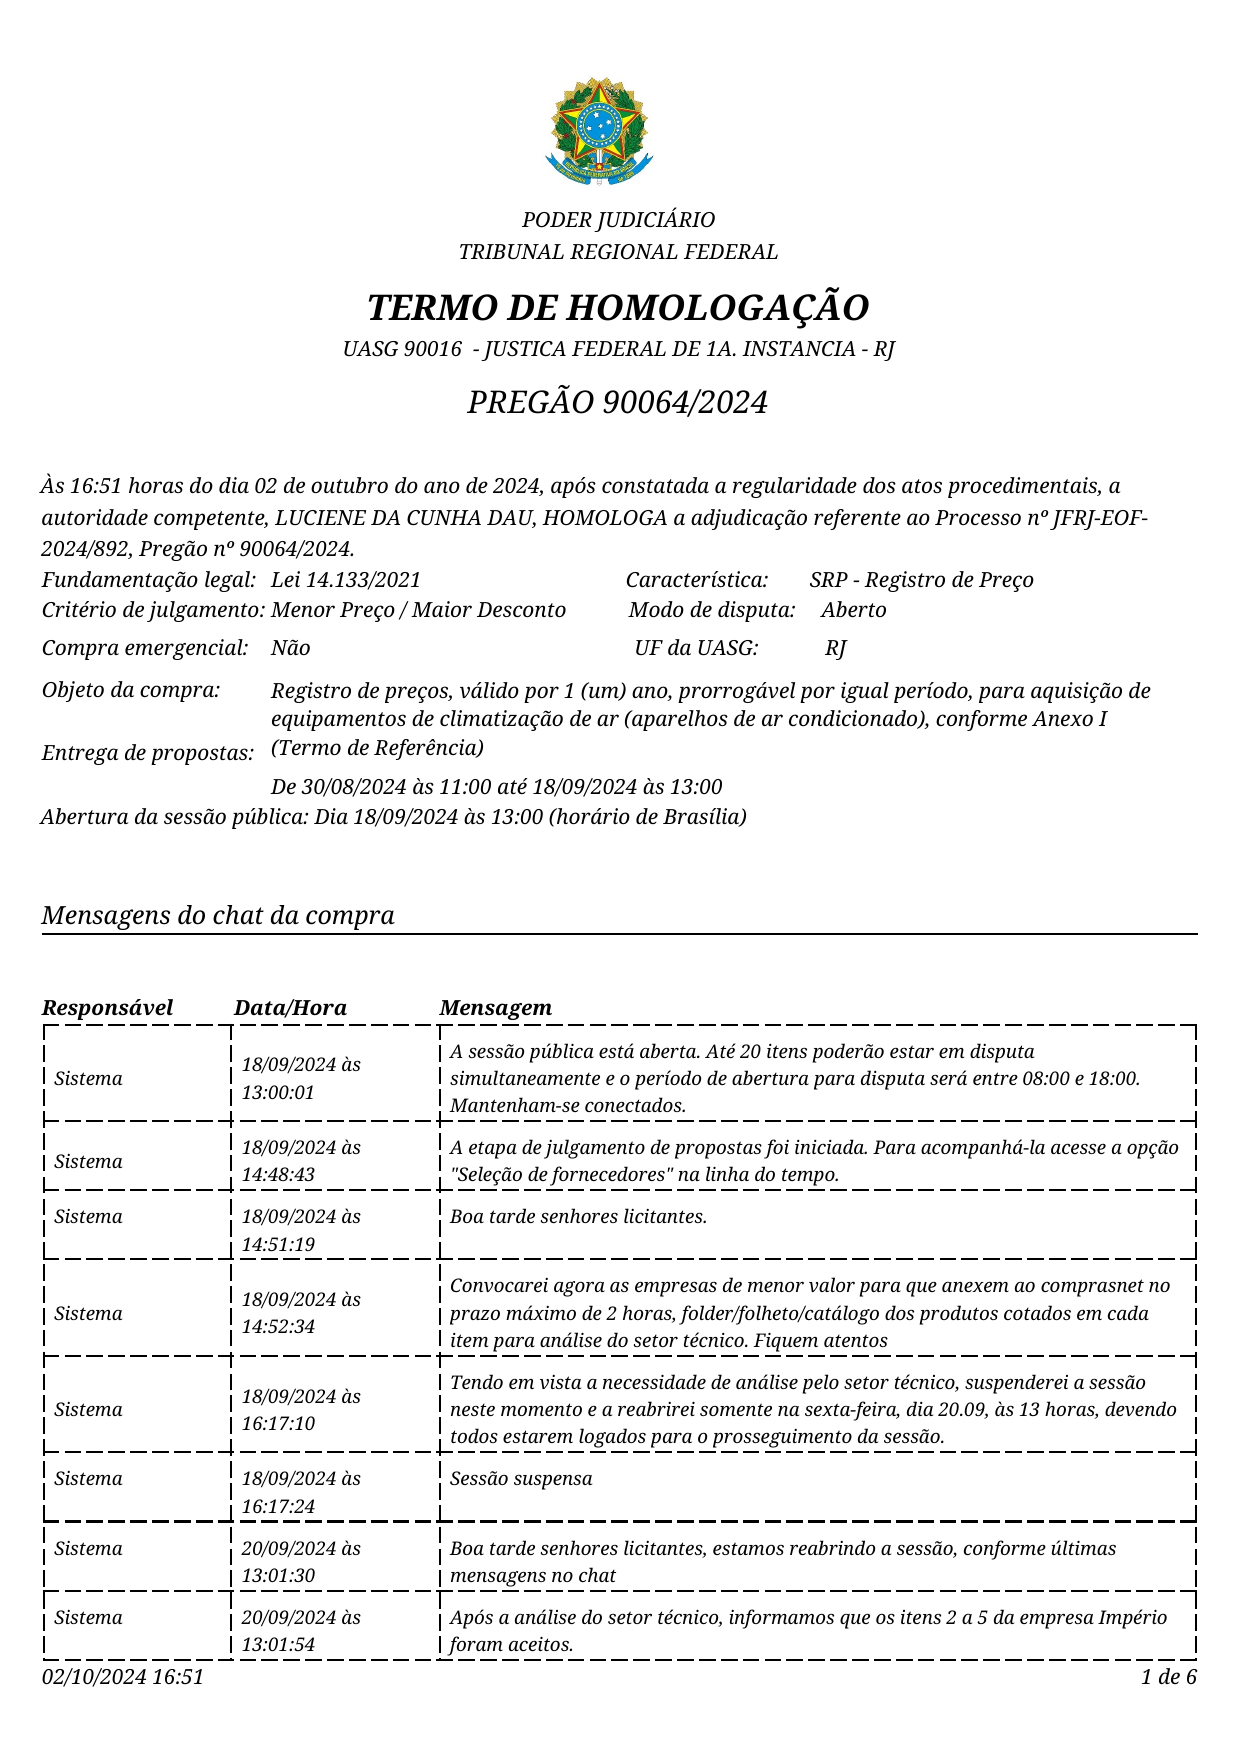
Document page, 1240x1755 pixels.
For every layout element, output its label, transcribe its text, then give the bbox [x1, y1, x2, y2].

table_cell Convocarei agora as empresas de menor valor para que anexem ao comprasnet no prazo máximo de 2 horas, folder/folheto/catálogo dos produtos cotados em cada item para análise do setor técnico. Fiquem atentos [440, 1258, 1196, 1355]
table_cell Menor Preço / Maior Desconto Modo de disputa: Aberto [271, 595, 1163, 633]
table_cell Tendo em vista a necessidade de análise pelo setor técnico, suspenderei a sessão neste momento e a reabrirei somente na sexta-feira, dia 20.09, às 13 horas, devendo todos estarem logados para o prosseguimento da sessão. [440, 1355, 1196, 1451]
subtitle PREGÃO 90064/2024 [42, 380, 1198, 423]
table_cell 20/09/2024 às 13:01:54 [231, 1590, 439, 1659]
subtitle TERMO DE HOMOLOGAÇÃO [42, 283, 1198, 331]
table_cell Sistema [44, 1451, 231, 1520]
table_cell Sistema [44, 1189, 231, 1258]
text Abertura da sessão pública: Dia 18/09/2024 às 13:00 (horário de Brasília) [40, 802, 1199, 831]
table_cell 18/09/2024 às 14:51:19 [231, 1189, 439, 1258]
table_cell Boa tarde senhores licitantes. [440, 1189, 1196, 1258]
subtitle Mensagens do chat da compra [41, 898, 1199, 932]
table_cell 18/09/2024 às 16:17:10 [231, 1355, 439, 1451]
text TRIBUNAL REGIONAL FEDERAL [42, 237, 1198, 265]
table_cell 18/09/2024 às 14:48:43 [231, 1120, 439, 1189]
table_cell Sistema [44, 1355, 231, 1451]
table_cell 18/09/2024 às 16:17:24 [231, 1451, 439, 1520]
table_header Lei 14.133/2021 Característica: SRP - Registro de Preço [271, 565, 1163, 595]
table_cell Critério de julgamento: [42, 595, 271, 633]
table_cell Sistema [44, 1120, 231, 1189]
table_header 18/09/2024 às 13:00:01 [231, 1024, 439, 1120]
table_cell 20/09/2024 às 13:01:30 [231, 1520, 439, 1589]
table_header Sistema [44, 1024, 231, 1120]
text PODER JUDICIÁRIO [42, 205, 1198, 233]
table_cell Sessão suspensa [440, 1451, 1196, 1520]
table_header A sessão pública está aberta. Até 20 itens poderão estar em disputa simultaneamente e o período de abertura para disputa será entre 08:00 e 18:00. Mantenham-se conectados. [440, 1024, 1196, 1120]
table_cell A etapa de julgamento de propostas foi iniciada. Para acompanhá-la acesse a opção "Seleção de fornecedores" na linha do tempo. [440, 1120, 1196, 1189]
text Responsável Data/Hora Mensagem [42, 993, 1199, 1021]
table_cell Compra emergencial: Objeto da compra: Entrega de propostas: [42, 633, 271, 802]
text Às 16:51 horas do dia 02 de outubro do ano de 2024, após constatada a regularidade dos atos procedimentais, a autoridade competente, LUCIENE DA CUNHA DAU, HOMOLOGA a adjudicação referente ao Processo nº JFRJ-EOF-2024/892, Pregão nº 90064/2024. [40, 471, 1199, 562]
table_cell Boa tarde senhores licitantes, estamos reabrindo a sessão, conforme últimas mensagens no chat [440, 1520, 1196, 1589]
table_cell Sistema [44, 1520, 231, 1589]
table_cell 18/09/2024 às 14:52:34 [231, 1258, 439, 1355]
table_cell Após a análise do setor técnico, informamos que os itens 2 a 5 da empresa Império foram aceitos. [440, 1590, 1196, 1659]
table_cell Sistema [44, 1258, 231, 1355]
table_cell Sistema [44, 1590, 231, 1659]
table_header Fundamentação legal: [42, 565, 271, 595]
text UASG 90016 - JUSTICA FEDERAL DE 1A. INSTANCIA - RJ [42, 334, 1198, 363]
table_cell Não UF da UASG: RJ Registro de preços, válido por 1 (um) ano, prorrogável por igual período, para aquisição de equipamentos de climatização de ar (aparelhos de ar condicionado), conforme Anexo I (Termo de Referência) De 30/08/2024 às 11:00 até 18/09/2024 às 13:00 [271, 633, 1163, 802]
